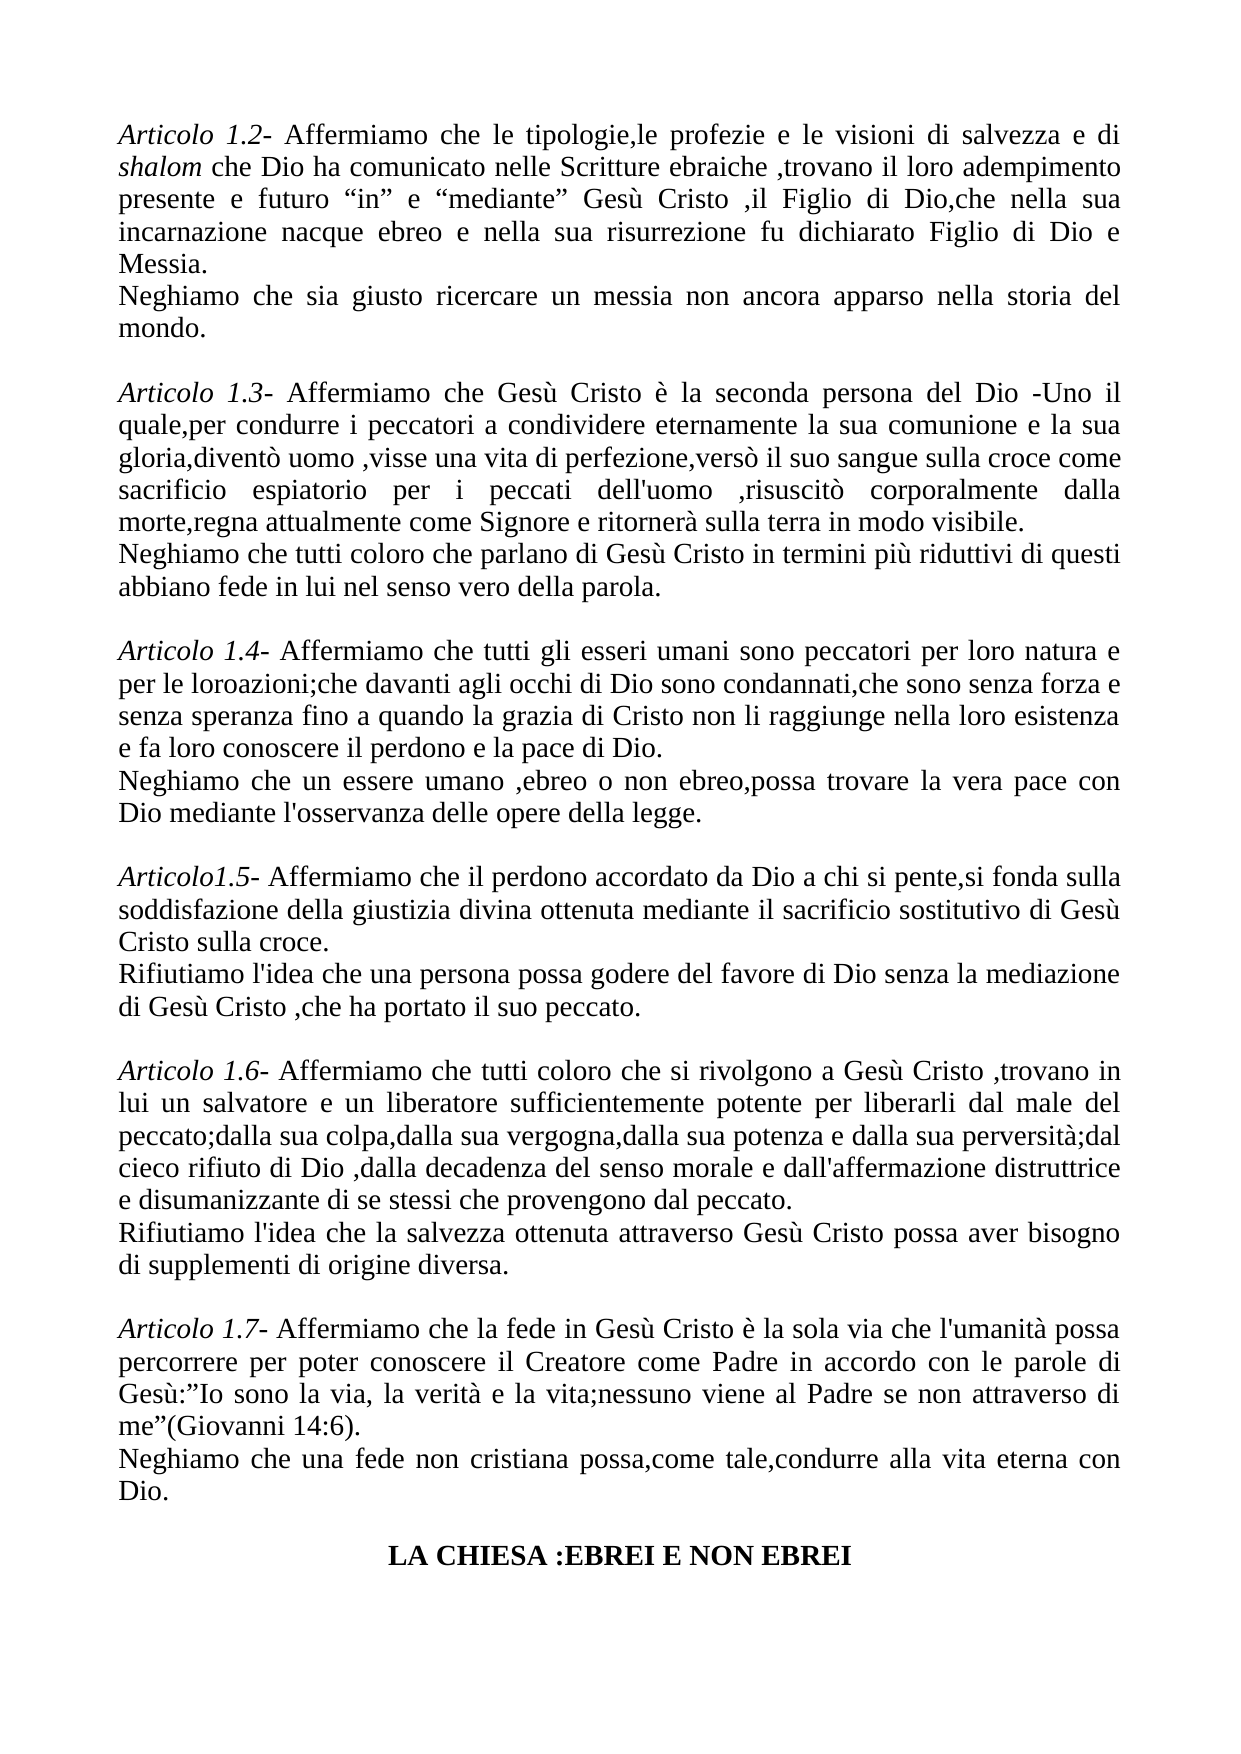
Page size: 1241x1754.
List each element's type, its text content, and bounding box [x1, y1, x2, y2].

text Articolo 1.7- Affermiamo che la fede in Gesù Cristo è la sola via che l'umanità possa percorrere per poter conoscere il Creatore come Padre in accordo con le parole di Gesù:”Io sono la via, la verità e la vita;nessuno viene al Padre se non attraverso di me”(Giovanni 14:6). [118, 1313, 1122, 1442]
text Neghiamo che una fede non cristiana possa,come tale,condurre alla vita eterna con Dio. [118, 1442, 1122, 1507]
text Neghiamo che sia giusto ricercare un messia non ancora apparso nella storia del mondo. [118, 279, 1122, 344]
text Articolo1.5- Affermiamo che il perdono accordato da Dio a chi si pente,si fonda sulla soddisfazione della giustizia divina ottenuta mediante il sacrificio sostitutivo di Gesù Cristo sulla croce. [118, 861, 1122, 958]
text Articolo 1.6- Affermiamo che tutti coloro che si rivolgono a Gesù Cristo ,trovano in lui un salvatore e un liberatore sufficientemente potente per liberarli dal male del peccato;dalla sua colpa,dalla sua vergogna,dalla sua potenza e dalla sua perversità;dal cieco rifiuto di Dio ,dalla decadenza del senso morale e dall'affermazione distruttrice e disumanizzante di se stessi che provengono dal peccato. [118, 1054, 1122, 1216]
text Articolo 1.4- Affermiamo che tutti gli esseri umani sono peccatori per loro natura e per le loroazioni;che davanti agli occhi di Dio sono condannati,che sono senza forza e senza speranza fino a quando la grazia di Cristo non li raggiunge nella loro esistenza e fa loro conoscere il perdono e la pace di Dio. [118, 635, 1122, 764]
text Articolo 1.2- Affermiamo che le tipologie,le profezie e le visioni di salvezza e di shalom che Dio ha comunicato nelle Scritture ebraiche ,trovano il loro adempimento presente e futuro “in” e “mediante” Gesù Cristo ,il Figlio di Dio,che nella sua incarnazione nacque ebreo e nella sua risurrezione fu dichiarato Figlio di Dio e Messia. [118, 118, 1122, 279]
text LA CHIESA :EBREI E NON EBREI [118, 1539, 1122, 1571]
text Neghiamo che tutti coloro che parlano di Gesù Cristo in termini più riduttivi di questi abbiano fede in lui nel senso vero della parola. [118, 538, 1122, 602]
text Neghiamo che un essere umano ,ebreo o non ebreo,possa trovare la vera pace con Dio mediante l'osservanza delle opere della legge. [118, 764, 1122, 828]
text Rifiutiamo l'idea che la salvezza ottenuta attraverso Gesù Cristo possa aver bisogno di supplementi di origine diversa. [118, 1216, 1122, 1281]
text Articolo 1.3- Affermiamo che Gesù Cristo è la seconda persona del Dio -Uno il quale,per condurre i peccatori a condividere eternamente la sua comunione e la sua gloria,diventò uomo ,visse una vita di perfezione,versò il suo sangue sulla croce come sacrificio espiatorio per i peccati dell'uomo ,risuscitò corporalmente dalla morte,regna attualmente come Signore e ritornerà sulla terra in modo visibile. [118, 376, 1122, 538]
text Rifiutiamo l'idea che una persona possa godere del favore di Dio senza la mediazione di Gesù Cristo ,che ha portato il suo peccato. [118, 958, 1122, 1022]
